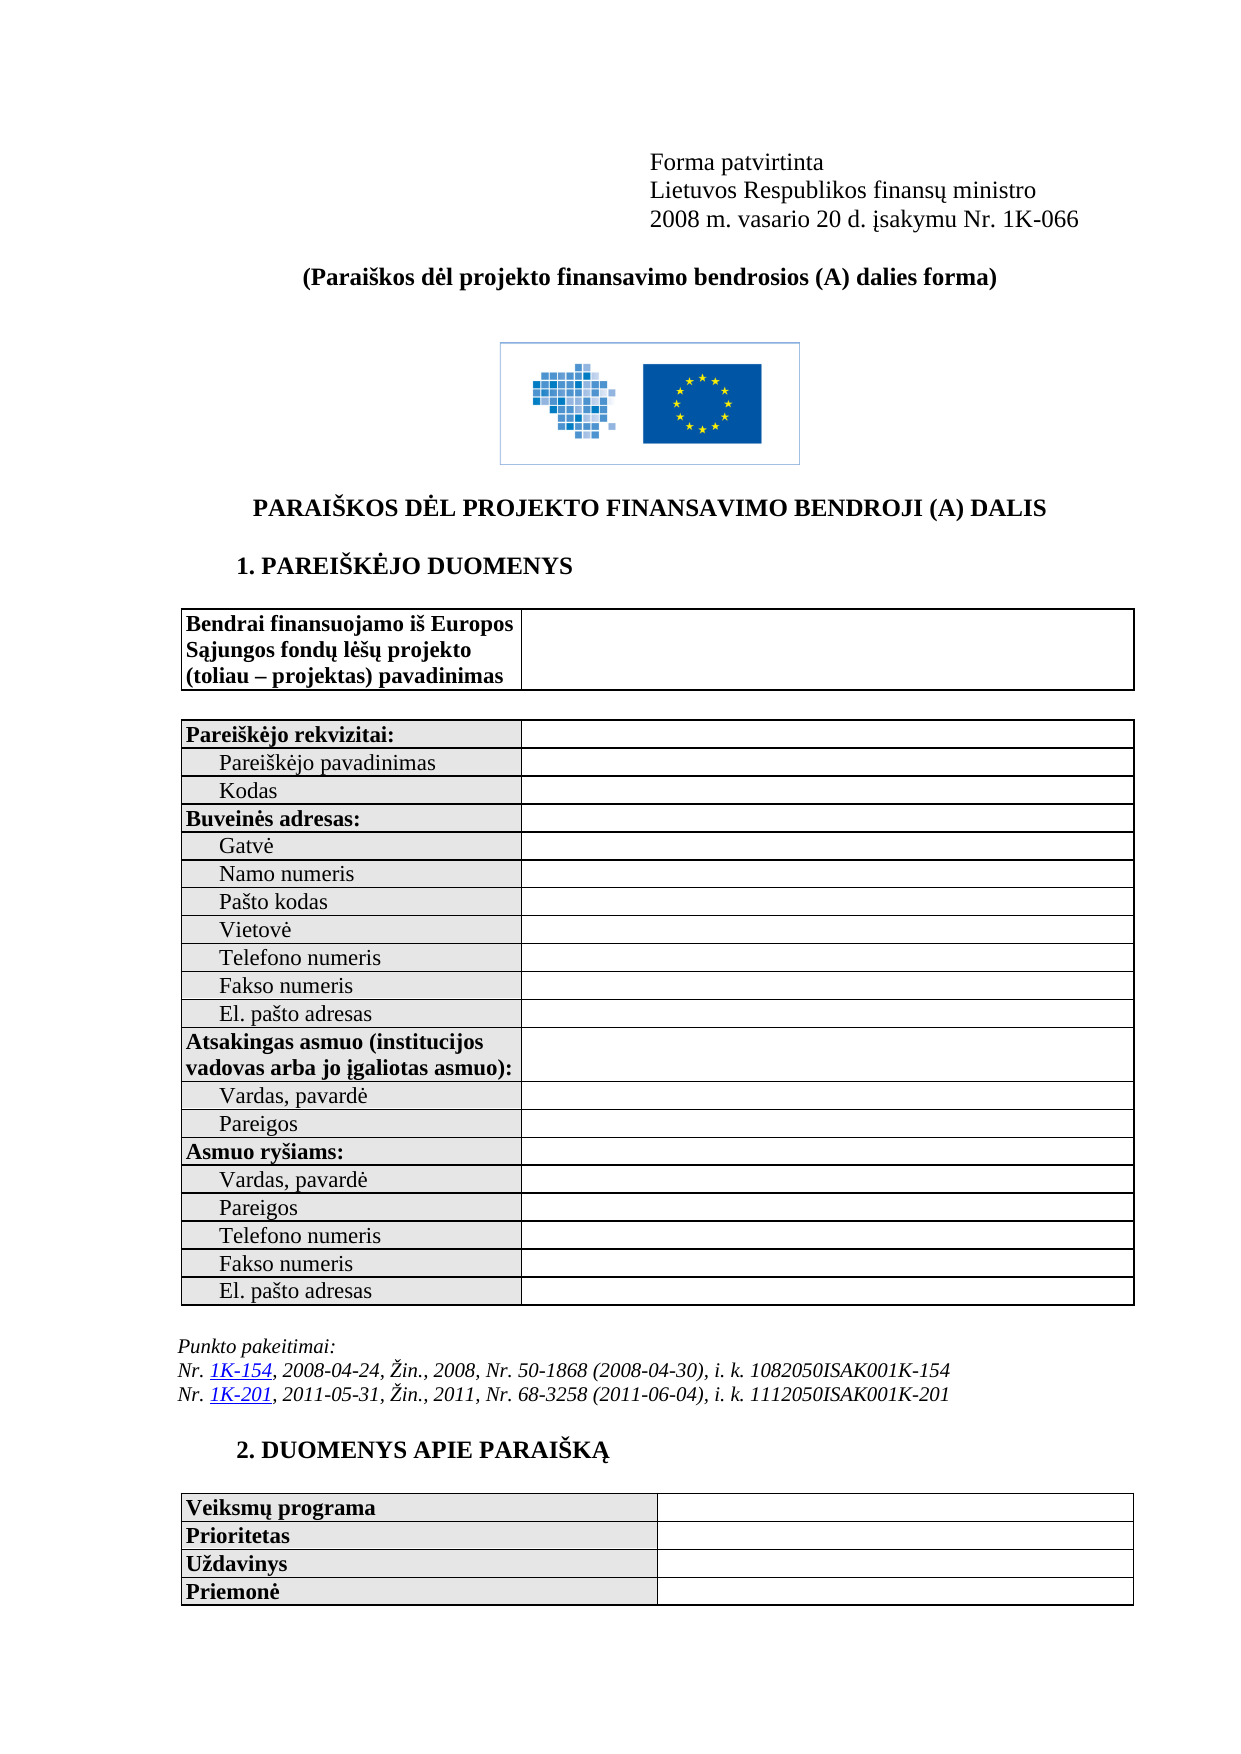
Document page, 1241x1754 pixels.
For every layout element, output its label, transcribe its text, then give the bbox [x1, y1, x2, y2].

table_cell [522, 1166, 1133, 1192]
table_cell [522, 1222, 1133, 1248]
table_cell [522, 861, 1133, 887]
table_cell Gatvė [182, 833, 521, 859]
table_cell Pareigos [182, 1194, 521, 1220]
table_cell [522, 888, 1133, 915]
table_header [658, 1494, 1133, 1521]
table_cell Telefono numeris [182, 1222, 521, 1248]
table_header Veiksmų programa [182, 1494, 657, 1521]
table_cell [522, 1194, 1133, 1220]
table_cell Atsakingas asmuo (institucijos vadovas arba jo įgaliotas asmuo): [182, 1028, 521, 1081]
table_cell Pareigos [182, 1110, 521, 1136]
text Nr. 1K-201, 2011-05-31, Žin., 2011, Nr. 68-3258 (2011-06-04), i. k. 1112050ISAK001K-201 [177, 1382, 1122, 1406]
table_cell [522, 944, 1133, 971]
text 1. PAREIŠKĖJO DUOMENYS [236, 551, 1122, 579]
table_cell Uždavinys [182, 1550, 657, 1576]
text Nr. 1K-154, 2008-04-24, Žin., 2008, Nr. 50-1868 (2008-04-30), i. k. 1082050ISAK001K-154 [177, 1358, 1122, 1382]
table_cell [522, 749, 1133, 775]
table_header [522, 610, 1133, 689]
table_cell [522, 833, 1133, 859]
table_cell Vietovė [182, 916, 521, 943]
text (ženklas) [177, 319, 1122, 464]
text Lietuvos Respublikos finansų ministro 2008 m. vasario 20 d. įsakymu Nr. 1K-066 [649, 176, 1122, 233]
table_cell Telefono numeris [182, 944, 521, 971]
text Punkto pakeitimai: [177, 1334, 1122, 1358]
table_cell [522, 972, 1133, 998]
table_header Pareiškėjo rekvizitai: [182, 721, 521, 747]
table_cell [522, 777, 1133, 803]
table_cell Kodas [182, 777, 521, 803]
table_cell [658, 1578, 1133, 1604]
table_cell [522, 1250, 1133, 1276]
table_cell [522, 1028, 1133, 1081]
table_cell [522, 1278, 1133, 1304]
table_cell El. pašto adresas [182, 1278, 521, 1304]
table_cell El. pašto adresas [182, 1000, 521, 1026]
table_cell [522, 916, 1133, 943]
table_cell Prioritetas [182, 1522, 657, 1548]
table_cell Asmuo ryšiams: [182, 1138, 521, 1164]
table_cell Priemonė [182, 1578, 657, 1604]
table_cell [522, 1138, 1133, 1164]
text PARAIŠKOS DĖL PROJEKTO FINANSAVIMO BENDROJI (A) DALIS [177, 493, 1122, 522]
table_cell Buveinės adresas: [182, 805, 521, 831]
text 2. DUOMENYS APIE PARAIŠKĄ [236, 1435, 1122, 1464]
table_cell [522, 805, 1133, 831]
table_cell [522, 1000, 1133, 1026]
table_header [522, 721, 1133, 747]
table_cell Namo numeris [182, 861, 521, 887]
text (Paraiškos dėl projekto finansavimo bendrosios (A) dalies forma) [177, 262, 1122, 291]
table_cell [658, 1522, 1133, 1548]
table_cell Fakso numeris [182, 1250, 521, 1276]
table_cell Fakso numeris [182, 972, 521, 998]
table_cell [522, 1082, 1133, 1108]
table_cell Vardas, pavardė [182, 1082, 521, 1108]
table_cell [522, 1110, 1133, 1136]
text Forma patvirtinta [649, 147, 1122, 176]
table_cell Vardas, pavardė [182, 1166, 521, 1192]
table_header Bendrai finansuojamo iš Europos Sąjungos fondų lėšų projekto (toliau – projektas) pavadinimas [182, 610, 521, 689]
table_cell Pareiškėjo pavadinimas [182, 749, 521, 775]
table_cell Pašto kodas [182, 888, 521, 915]
table_cell [658, 1550, 1133, 1576]
